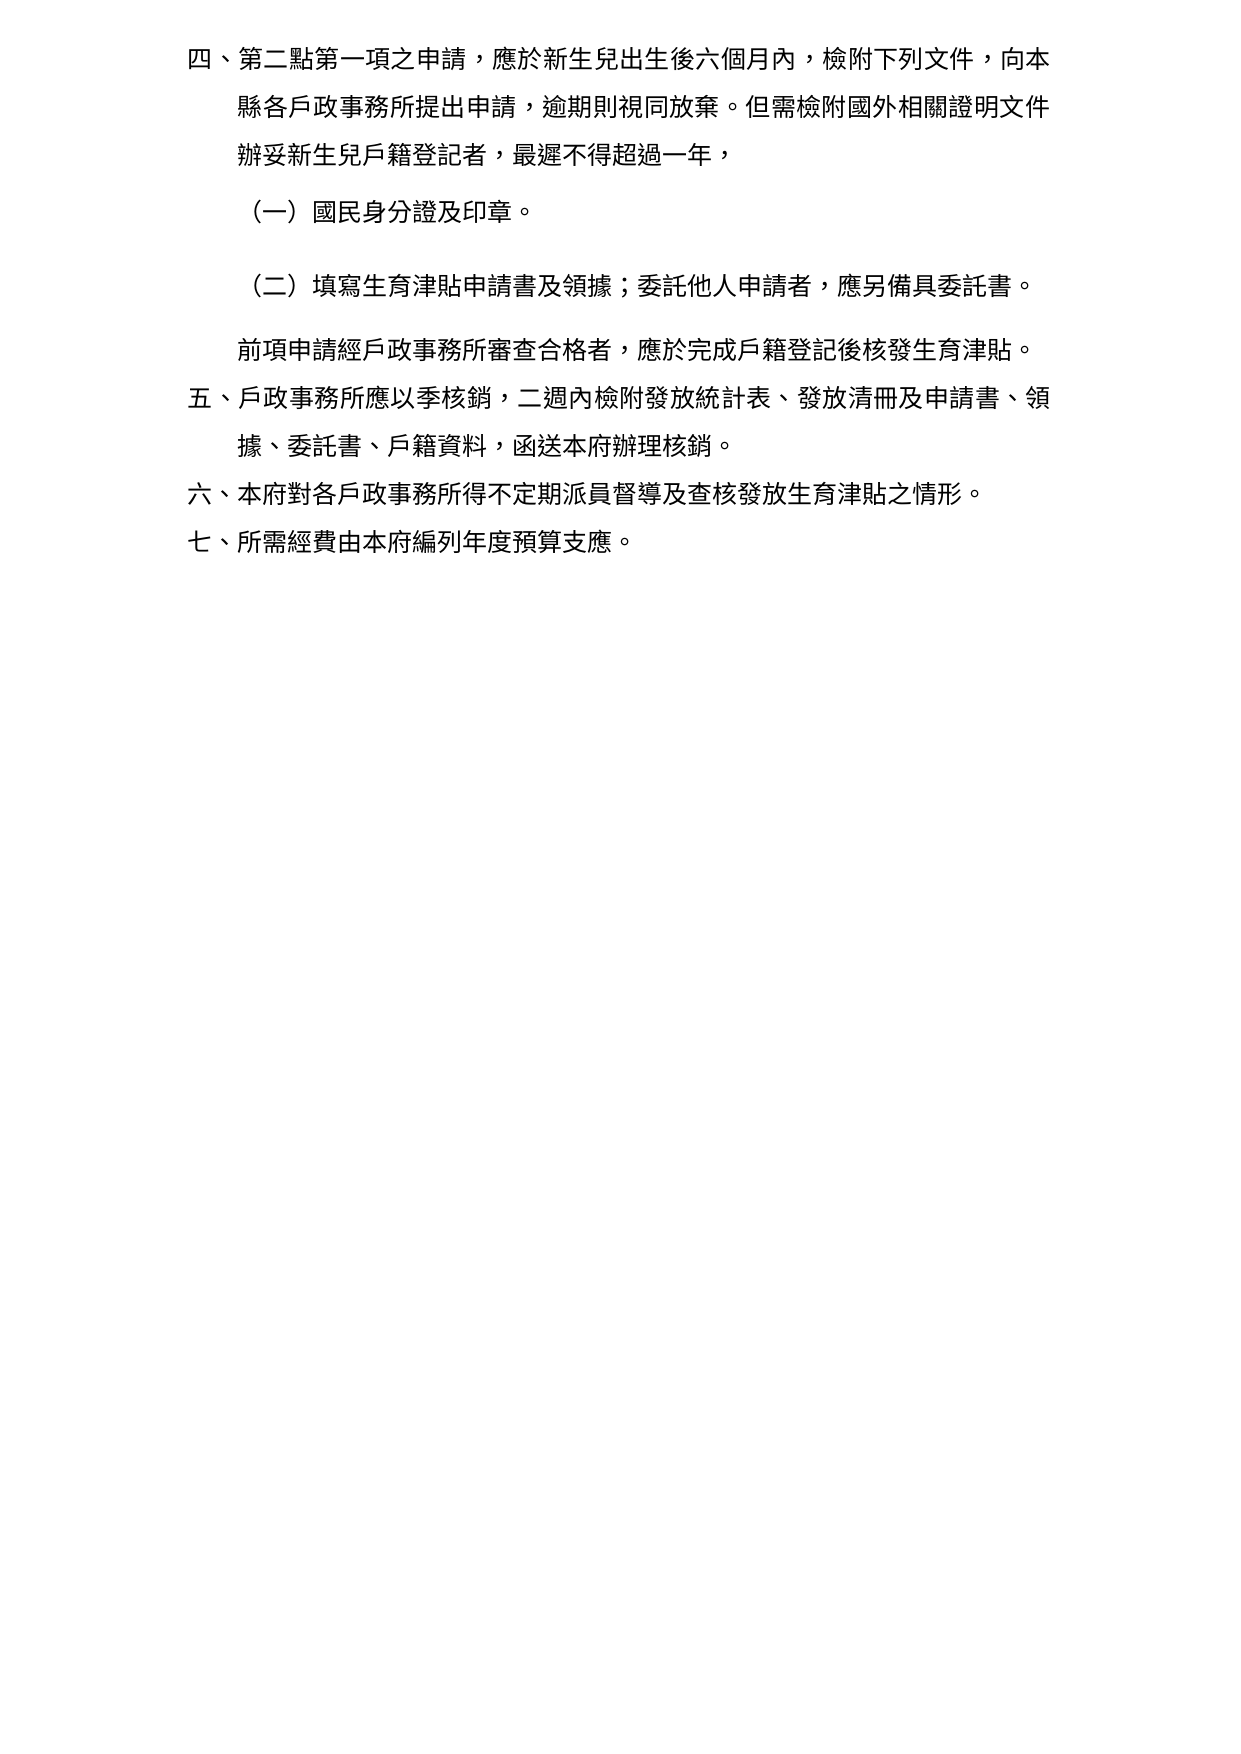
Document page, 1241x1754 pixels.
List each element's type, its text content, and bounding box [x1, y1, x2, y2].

text （一）國民身分證及印章。 [237, 193, 1053, 229]
text （二）填寫生育津貼申請書及領據；委託他人申請者，應另備具委託書。 [237, 266, 1053, 303]
text 四、第二點第一項之申請，應於新生兒出生後六個月內，檢附下列文件，向本縣各戶政事務所提出申請，逾期則視同放棄。但需檢附國外相關證明文件辦妥新生兒戶籍登記者，最遲不得超過一年， [187, 30, 1053, 174]
text 五、戶政事務所應以季核銷，二週內檢附發放統計表、發放清冊及申請書、領據、委託書、戶籍資料，函送本府辦理核銷。 [187, 369, 1053, 465]
text 七、所需經費由本府編列年度預算支應。 [187, 513, 1053, 561]
text 前項申請經戶政事務所審查合格者，應於完成戶籍登記後核發生育津貼。 [237, 321, 1053, 369]
text 六、本府對各戶政事務所得不定期派員督導及查核發放生育津貼之情形。 [187, 465, 1053, 513]
